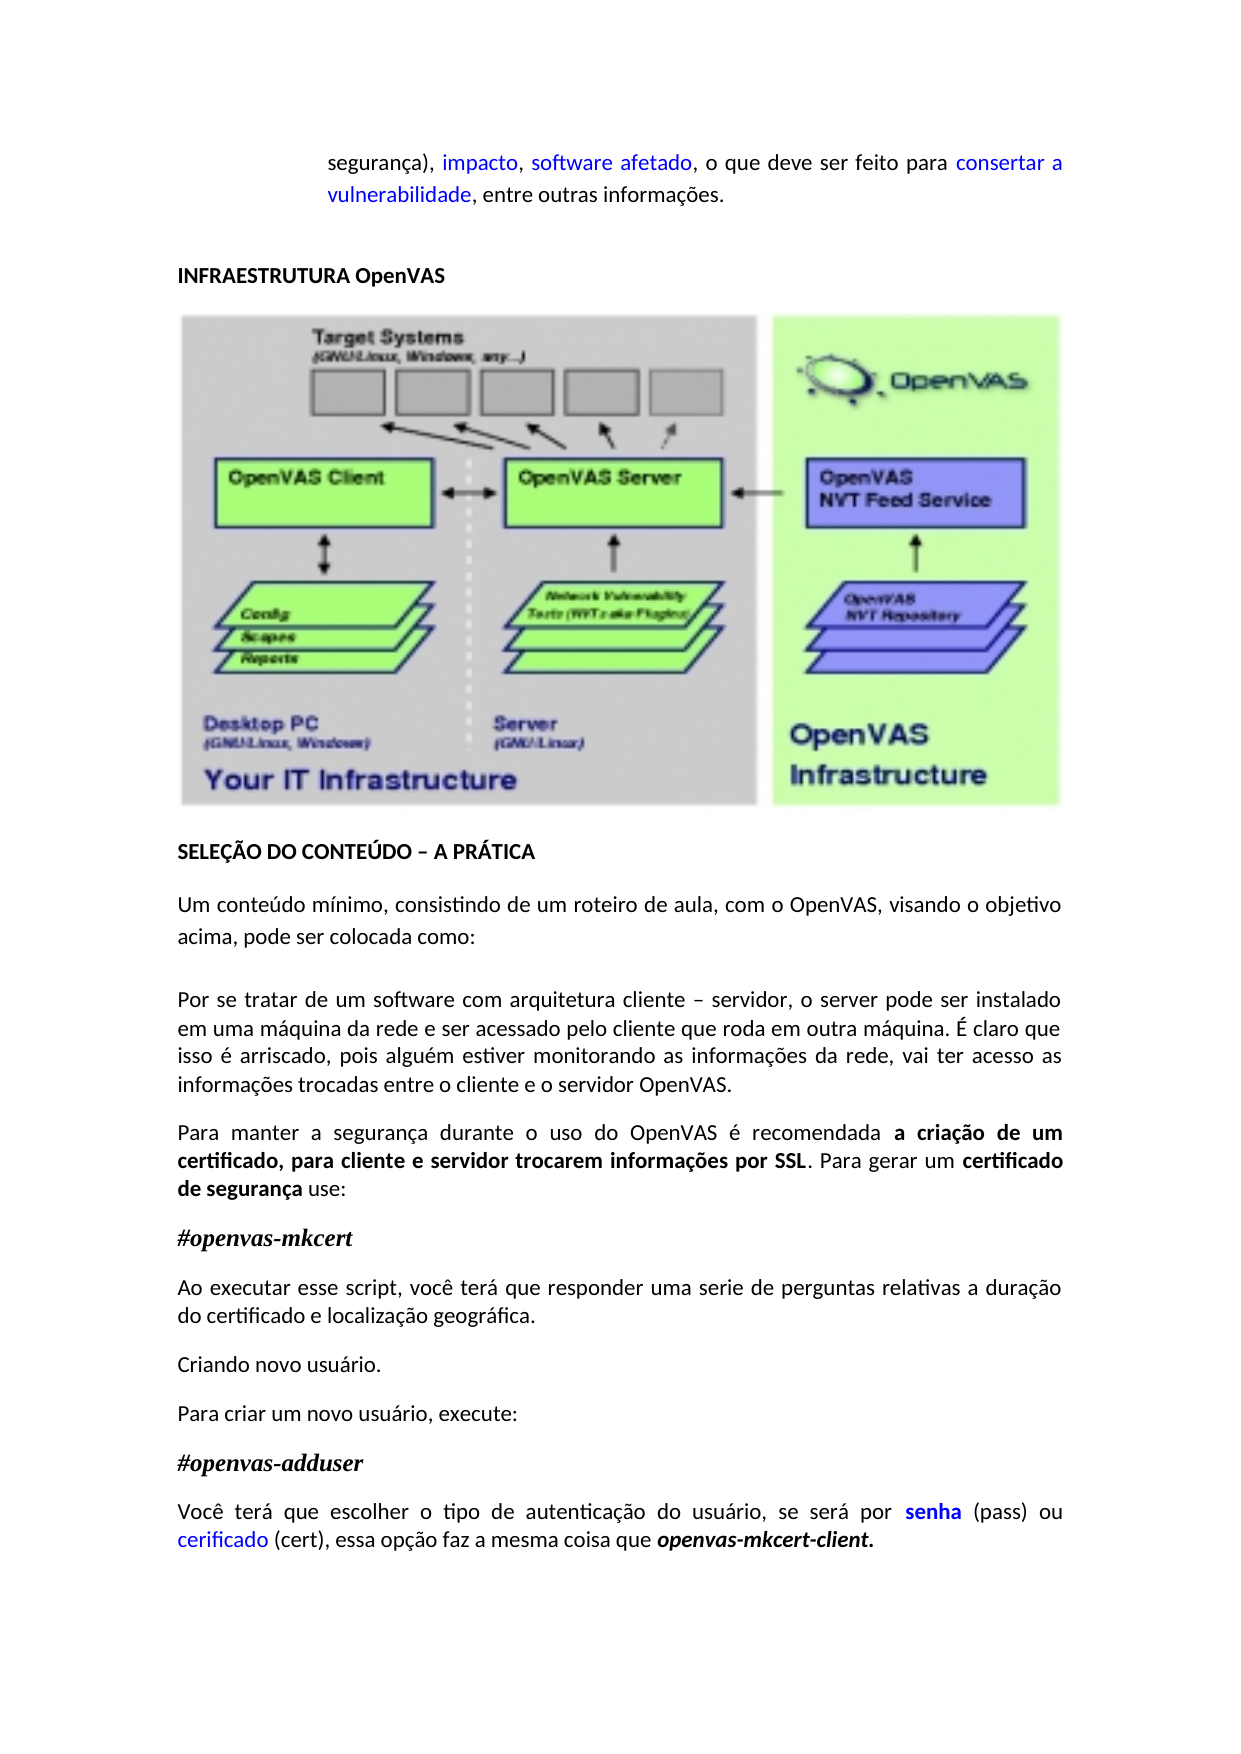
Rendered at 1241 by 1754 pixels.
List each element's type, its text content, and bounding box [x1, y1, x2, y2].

text #openvas-adduser [177, 1448, 1063, 1476]
text INFRAESTRUTURA OpenVAS [177, 261, 1063, 289]
text Por se tratar de um software com arquitetura cliente – servidor, o server pode ser instalado em uma máquina da rede e ser acessado pelo cliente que roda em outra máquina. É claro que isso é arriscado, pois alguém estiver monitorando as informações da rede, vai ter acesso as informações trocadas entre o cliente e o servidor OpenVAS. [177, 986, 1063, 1098]
text Você terá que escolher o tipo de autenticação do usuário, se será por senha (pass) ou cerificado (cert), essa opção faz a mesma coisa que openvas-mkcert-client. [177, 1497, 1063, 1553]
text SELEÇÃO DO CONTEÚDO – A PRÁTICA [177, 837, 1063, 865]
text Ao executar esse script, você terá que responder uma serie de perguntas relativas a duração do certificado e localização geográfica. [177, 1273, 1063, 1329]
text #openvas-mkcert [177, 1223, 1063, 1252]
text Um conteúdo mínimo, consistindo de um roteiro de aula, com o OpenVAS, visando o objetivo acima, pode ser colocada como: [177, 890, 1063, 950]
list segurança), impacto, software afetado, o que deve ser feito para consertar a vulnerabilidade, entre outras informações. [290, 148, 1063, 208]
text Para manter a segurança durante o uso do OpenVAS é recomendada a criação de um certificado, para cliente e servidor trocarem informações por SSL. Para gerar um certificado de segurança use: [177, 1118, 1063, 1203]
text Para criar um novo usuário, execute: [177, 1399, 1063, 1427]
text Criando novo usuário. [177, 1350, 1063, 1378]
